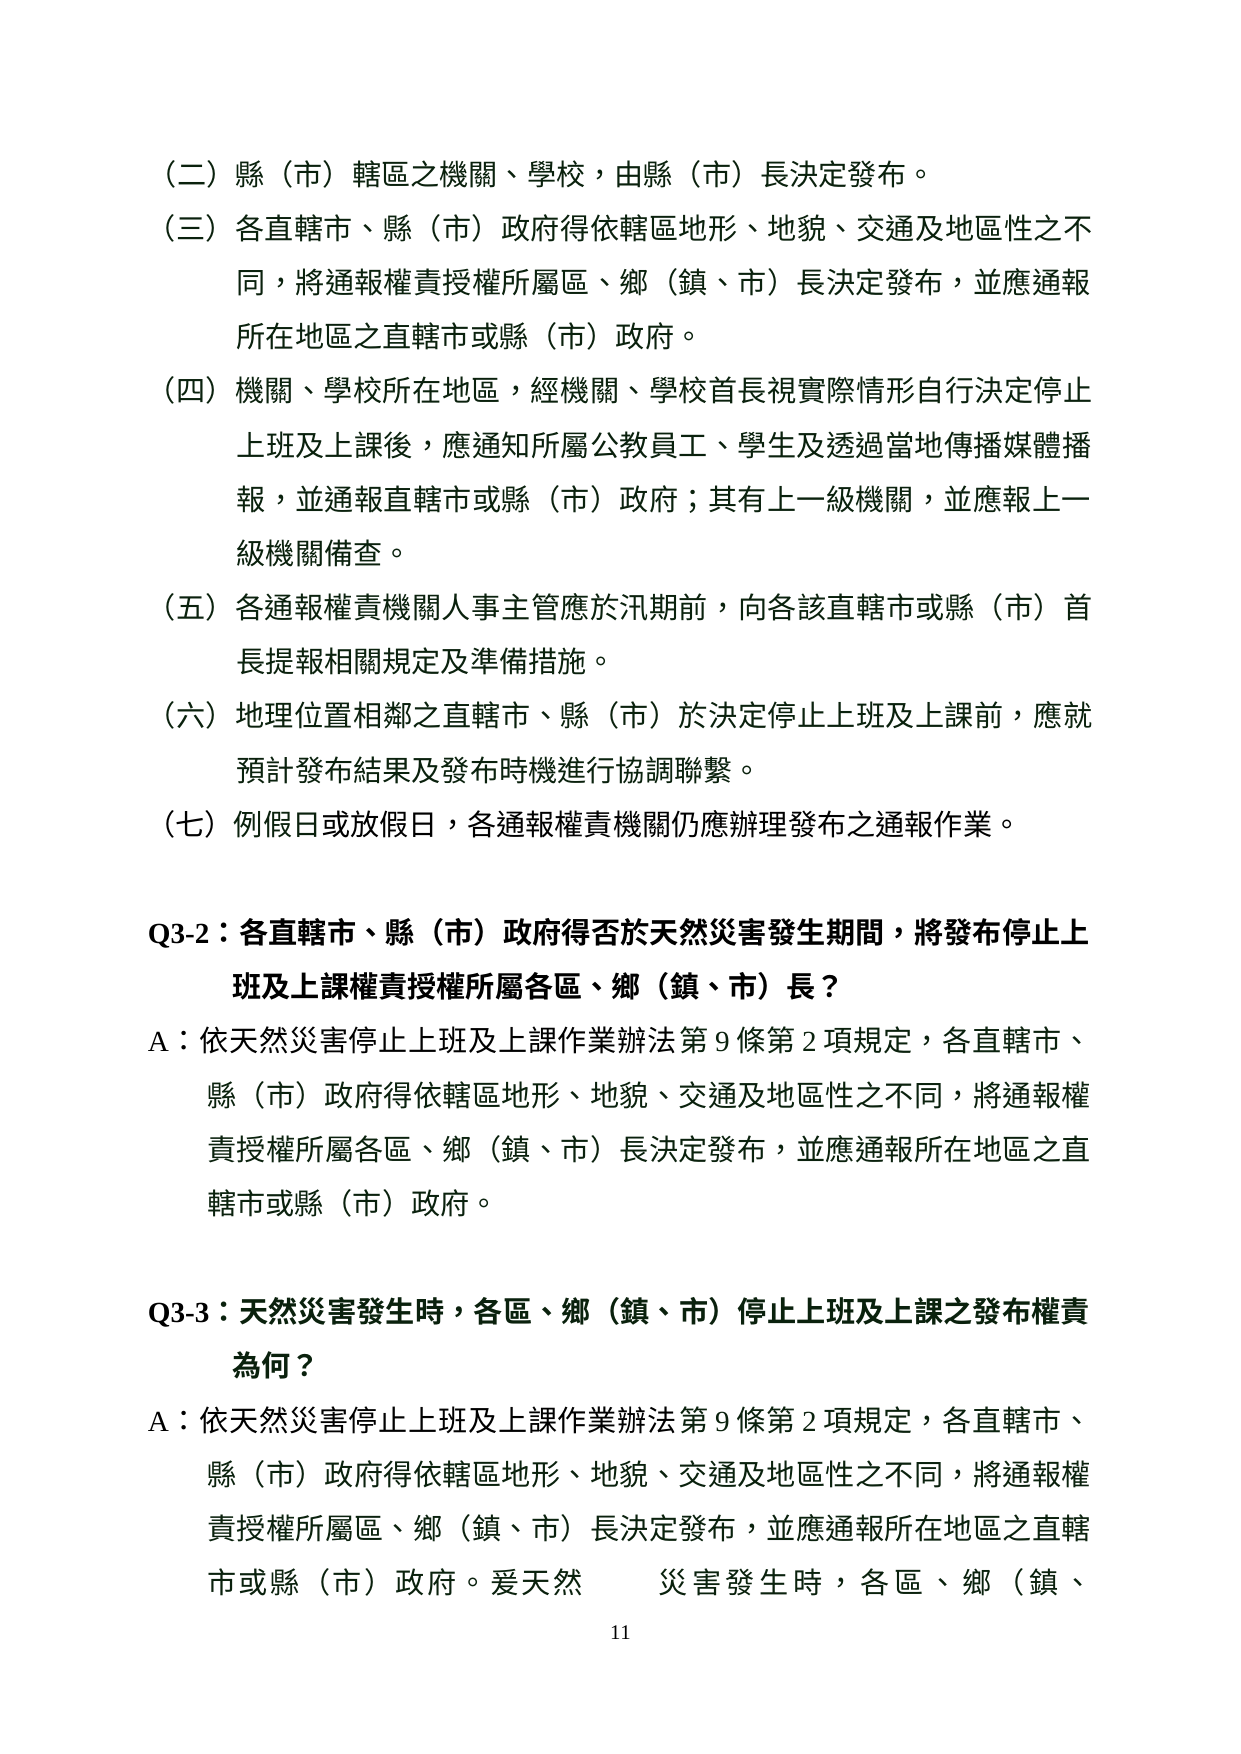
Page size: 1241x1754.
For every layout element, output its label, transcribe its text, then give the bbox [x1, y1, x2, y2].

text （四）機關、學校所在地區，經機關、學校首長視實際情形自行決定停止上班及上課後，應通知所屬公教員工、學生及透過當地傳播媒體播報，並通報直轄市或縣（市）政府；其有上一級機關，並應報上一級機關備查。 [146, 358, 1092, 575]
text （六）地理位置相鄰之直轄市、縣（市）於決定停止上班及上課前，應就預計發布結果及發布時機進行協調聯繫。 [146, 683, 1092, 792]
text （七）例假日或放假日，各通報權責機關仍應辦理發布之通報作業。 [146, 792, 1092, 846]
text （五）各通報權責機關人事主管應於汛期前，向各該直轄市或縣（市）首長提報相關規定及準備措施。 [146, 575, 1092, 683]
text Q3-3：天然災害發生時，各區、鄉（鎮、市）停止上班及上課之發布權責為何？ [148, 1279, 1092, 1388]
text Q3-2：各直轄市、縣（市）政府得否於天然災害發生期間，將發布停止上班及上課權責授權所屬各區、鄉（鎮、市）長？ [148, 900, 1092, 1008]
text A：依天然災害停止上班及上課作業辦法第9條第2項規定，各直轄市、縣（市）政府得依轄區地形、地貌、交通及地區性之不同，將通報權責授權所屬區、鄉（鎮、市）長決定發布，並應通報所在地區之直轄市或縣（市）政府。爰天然災害發生時，各區、鄉（鎮、 [148, 1388, 1092, 1604]
text （三）各直轄市、縣（市）政府得依轄區地形、地貌、交通及地區性之不同，將通報權責授權所屬區、鄉（鎮、市）長決定發布，並應通報所在地區之直轄市或縣（市）政府。 [146, 196, 1092, 358]
text （二）縣（市）轄區之機關、學校，由縣（市）長決定發布。 [148, 142, 1092, 196]
text A：依天然災害停止上班及上課作業辦法第9條第2項規定，各直轄市、縣（市）政府得依轄區地形、地貌、交通及地區性之不同，將通報權責授權所屬各區、鄉（鎮、市）長決定發布，並應通報所在地區之直轄市或縣（市）政府。 [148, 1008, 1092, 1225]
